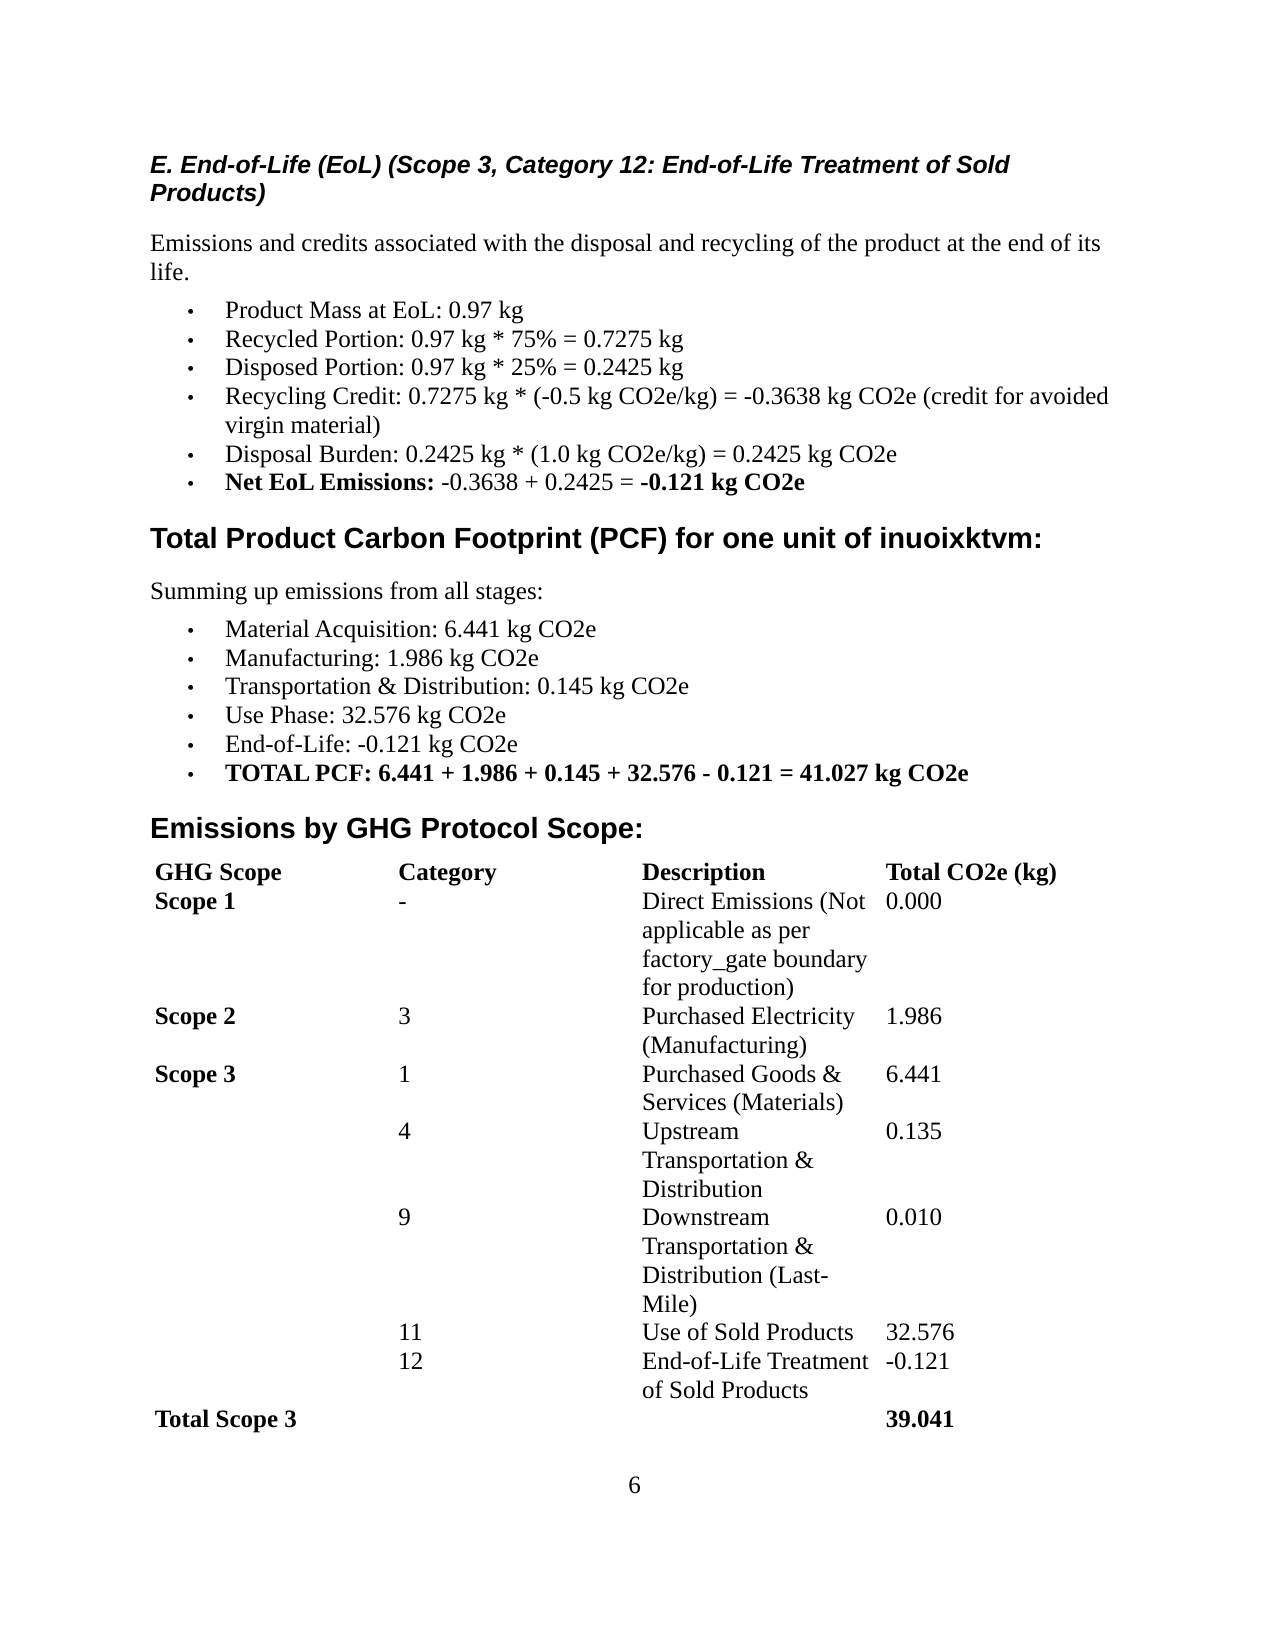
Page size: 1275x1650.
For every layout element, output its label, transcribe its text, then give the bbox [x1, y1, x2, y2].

list Net EoL Emissions: -0.3638 + 0.2425 = -0.121 kg CO2e [187, 467, 1125, 496]
table_cell -0.121 [881, 1346, 1125, 1404]
table_header GHG Scope [150, 858, 394, 886]
list Disposed Portion: 0.97 kg * 25% = 0.2425 kg [187, 352, 1125, 381]
table_cell [150, 1318, 394, 1346]
table_cell Upstream Transportation & Distribution [638, 1116, 881, 1202]
text Emissions and credits associated with the disposal and recycling of the product at the end of its life. [150, 228, 1125, 286]
table_cell 1.986 [881, 1001, 1125, 1059]
table_cell 4 [394, 1116, 637, 1202]
table_cell [150, 1116, 394, 1202]
table_cell 1 [394, 1059, 637, 1116]
subtitle E. End-of-Life (EoL) (Scope 3, Category 12: End-of-Life Treatment of Sold Products) [150, 150, 1125, 207]
table_cell Scope 3 [150, 1059, 394, 1116]
list TOTAL PCF: 6.441 + 1.986 + 0.145 + 32.576 - 0.121 = 41.027 kg CO2e [187, 758, 1125, 786]
list Use Phase: 32.576 kg CO2e [187, 700, 1125, 729]
table_cell Scope 2 [150, 1001, 394, 1059]
table_cell Purchased Goods & Services (Materials) [638, 1059, 881, 1116]
table_cell Direct Emissions (Not applicable as per factory_gate boundary for production) [638, 886, 881, 1001]
list Recycled Portion: 0.97 kg * 75% = 0.7275 kg [187, 324, 1125, 352]
table_cell End-of-Life Treatment of Sold Products [638, 1346, 881, 1404]
table_cell 11 [394, 1318, 637, 1346]
table_cell 0.135 [881, 1116, 1125, 1202]
table_cell [394, 1404, 637, 1432]
table_cell 9 [394, 1203, 637, 1317]
table_header Total CO2e (kg) [881, 858, 1125, 886]
text Summing up emissions from all stages: [150, 576, 1125, 605]
table_cell 6.441 [881, 1059, 1125, 1116]
subtitle Emissions by GHG Protocol Scope: [150, 811, 1125, 845]
table_cell Purchased Electricity (Manufacturing) [638, 1001, 881, 1059]
table_cell Downstream Transportation & Distribution (Last-Mile) [638, 1203, 881, 1317]
list Disposal Burden: 0.2425 kg * (1.0 kg CO2e/kg) = 0.2425 kg CO2e [187, 439, 1125, 467]
list Transportation & Distribution: 0.145 kg CO2e [187, 671, 1125, 700]
table_cell Use of Sold Products [638, 1318, 881, 1346]
table_cell 3 [394, 1001, 637, 1059]
table_cell 12 [394, 1346, 637, 1404]
list Manufacturing: 1.986 kg CO2e [187, 643, 1125, 671]
table_cell [150, 1346, 394, 1404]
table_header Category [394, 858, 637, 886]
table_cell [150, 1203, 394, 1317]
table_header Description [638, 858, 881, 886]
table_cell [638, 1404, 881, 1432]
list Product Mass at EoL: 0.97 kg [187, 295, 1125, 324]
table_cell 39.041 [881, 1404, 1125, 1432]
table_cell Scope 1 [150, 886, 394, 1001]
subtitle Total Product Carbon Footprint (PCF) for one unit of inuoixktvm: [150, 521, 1125, 555]
list End-of-Life: -0.121 kg CO2e [187, 729, 1125, 758]
list Recycling Credit: 0.7275 kg * (-0.5 kg CO2e/kg) = -0.3638 kg CO2e (credit for avoided virgin material) [187, 381, 1125, 439]
table_cell 0.010 [881, 1203, 1125, 1317]
list Material Acquisition: 6.441 kg CO2e [187, 614, 1125, 643]
table_cell 0.000 [881, 886, 1125, 1001]
table_cell - [394, 886, 637, 1001]
table_cell Total Scope 3 [150, 1404, 394, 1432]
table_cell 32.576 [881, 1318, 1125, 1346]
